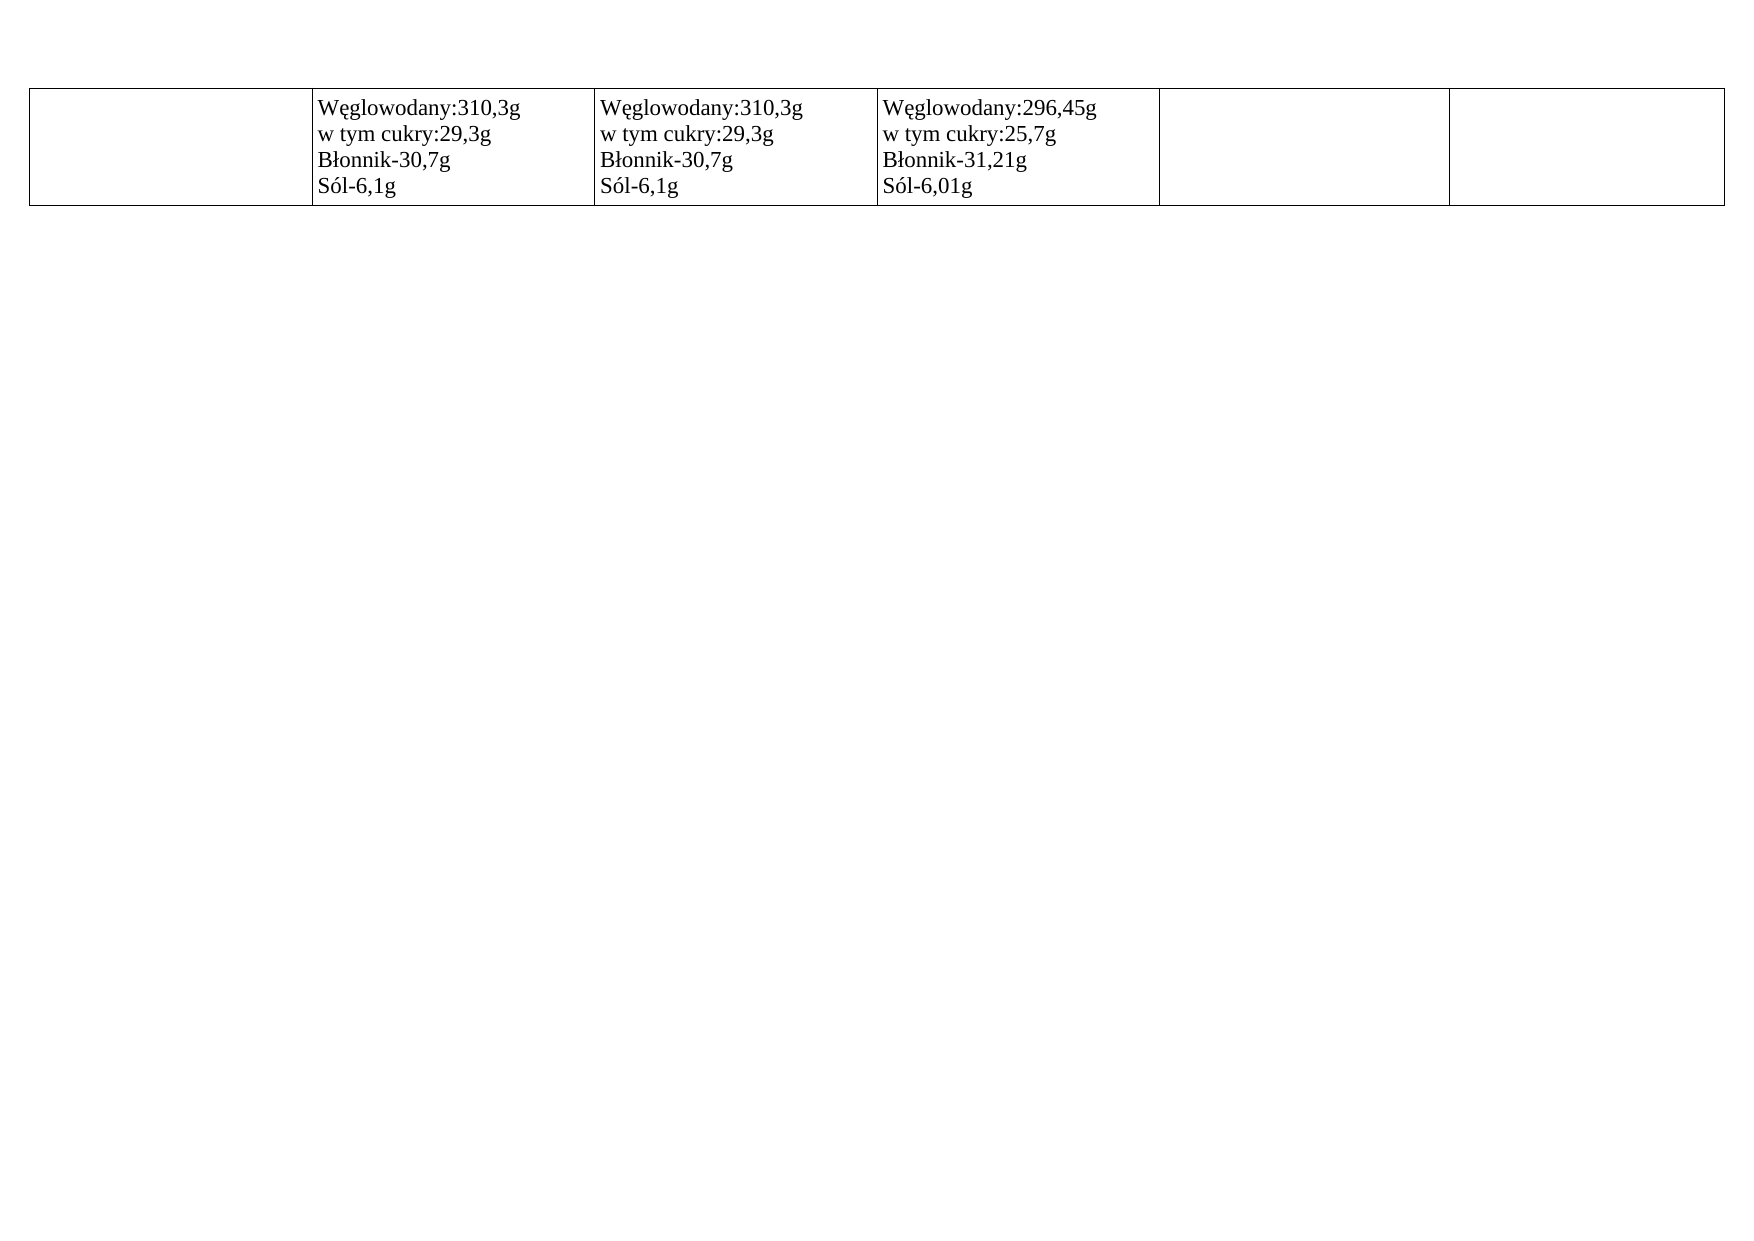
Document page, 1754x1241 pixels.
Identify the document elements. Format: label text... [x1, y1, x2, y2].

table_cell [1450, 89, 1724, 205]
table_cell Węglowodany:310,3g w tym cukry:29,3g Błonnik-30,7g Sól-6,1g [595, 89, 877, 205]
table_cell Węglowodany:296,45g w tym cukry:25,7g Błonnik-31,21g Sól-6,01g [878, 89, 1159, 205]
table_cell Węglowodany:310,3g w tym cukry:29,3g Błonnik-30,7g Sól-6,1g [313, 89, 594, 205]
table_cell [30, 89, 312, 205]
table_cell [1160, 89, 1449, 205]
